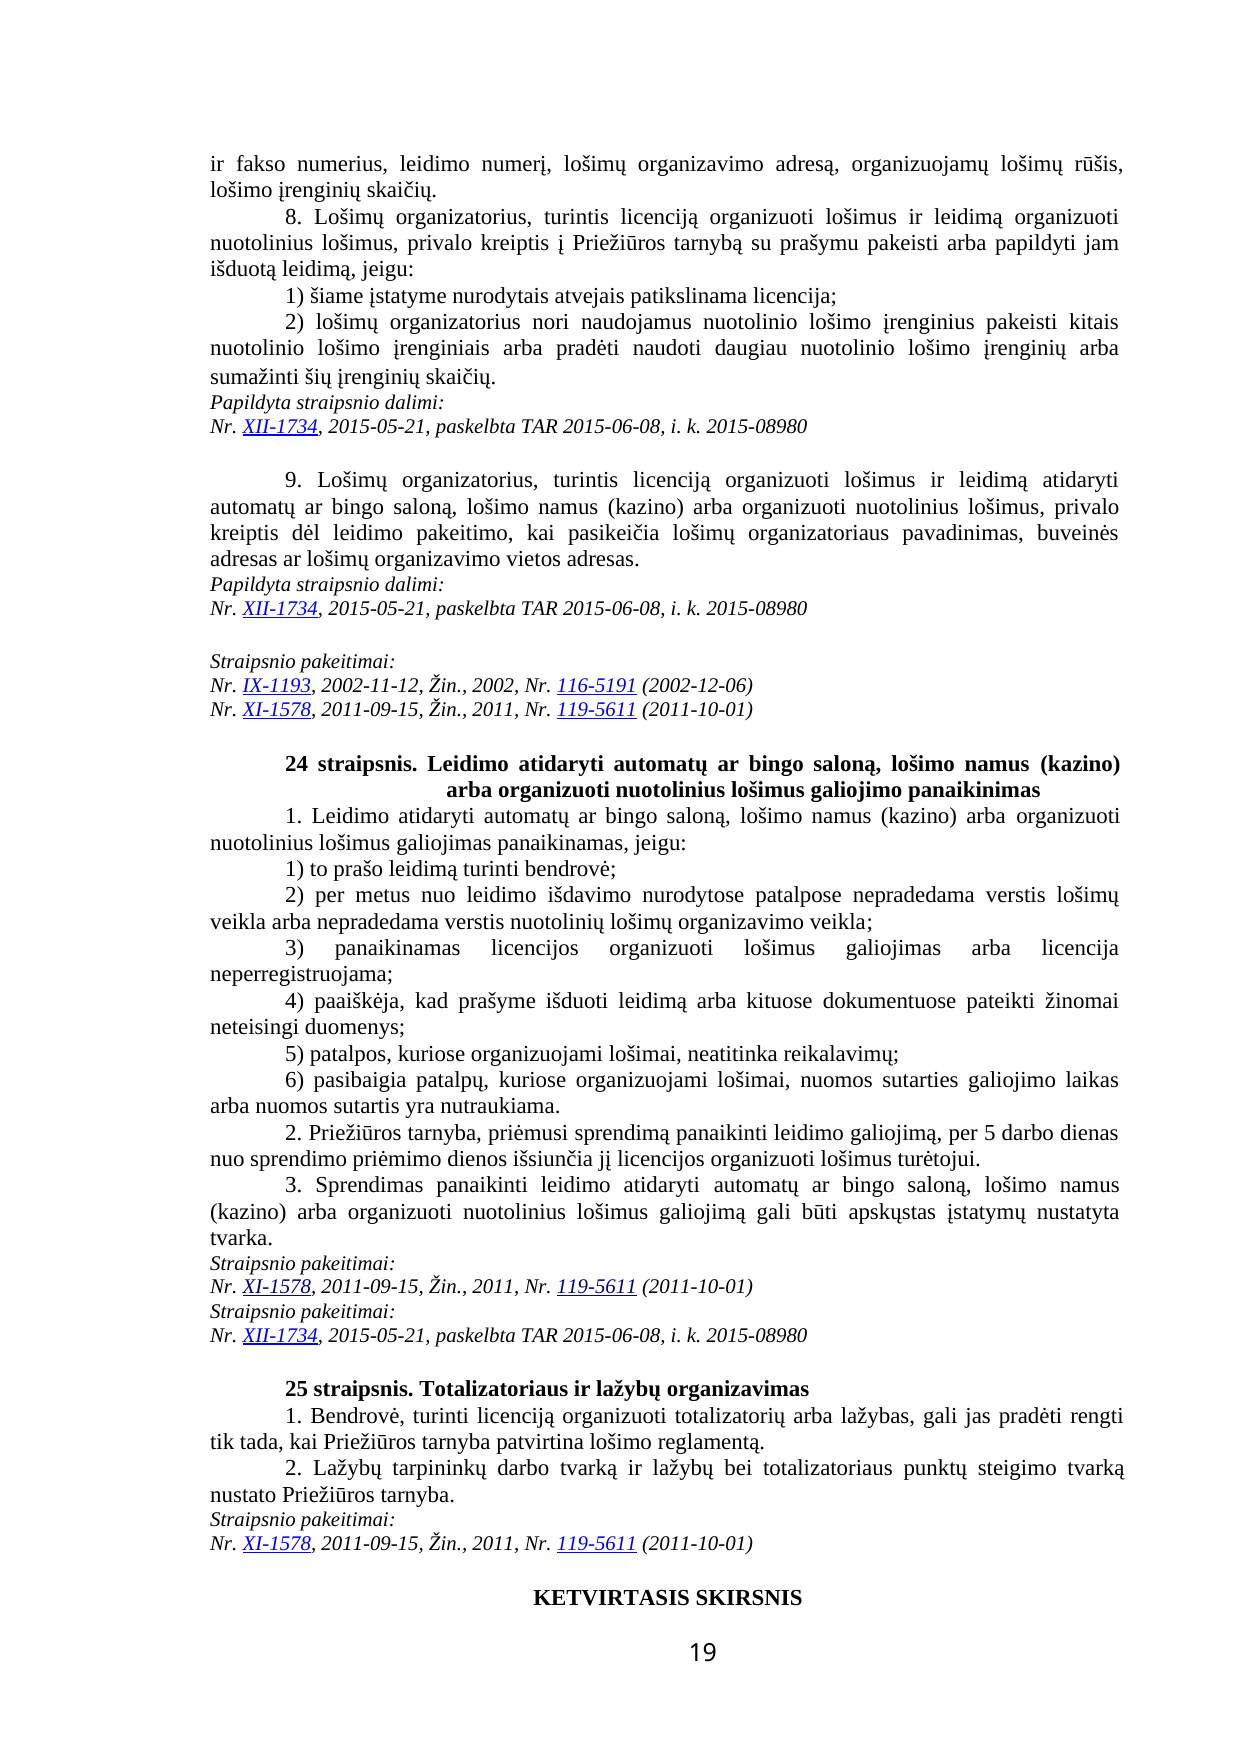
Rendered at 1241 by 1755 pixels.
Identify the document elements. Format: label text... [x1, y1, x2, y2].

text 1) šiame įstatyme nurodytais atvejais patikslinama licencija; [210, 282, 1120, 308]
text Nr. XII-1734, 2015-05-21, paskelbta TAR 2015-06-08, i. k. 2015-08980 [210, 596, 1120, 620]
text 5) patalpos, kuriose organizuojami lošimai, neatitinka reikalavimų; [210, 1039, 1120, 1066]
text 4) paaiškėja, kad prašyme išduoti leidimą arba kituose dokumentuose pateikti žinomai neteisingi duomenys; [210, 987, 1120, 1039]
text 25 straipsnis. Totalizatoriaus ir lažybų organizavimas [210, 1375, 1126, 1402]
text Nr. XI-1578, 2011-09-15, Žin., 2011, Nr. 119-5611 (2011-10-01) [210, 1531, 1120, 1555]
text Nr. XII-1734, 2015-05-21, paskelbta TAR 2015-06-08, i. k. 2015-08980 [210, 414, 1120, 438]
text 3) panaikinamas licencijos organizuoti lošimus galiojimas arba licencija neperregistruojama; [210, 934, 1120, 987]
text Nr. IX-1193, 2002-11-12, Žin., 2002, Nr. 116-5191 (2002-12-06) [210, 673, 1126, 697]
text Nr. XI-1578, 2011-09-15, Žin., 2011, Nr. 119-5611 (2011-10-01) [210, 697, 1120, 721]
text KETVIRTASIS SKIRSNIS [210, 1584, 1126, 1610]
text Straipsnio pakeitimai: [210, 649, 1126, 673]
text 6) pasibaigia patalpų, kuriose organizuojami lošimai, nuomos sutarties galiojimo laikas arba nuomos sutartis yra nutraukiama. [210, 1066, 1120, 1119]
text Nr. XII-1734, 2015-05-21, paskelbta TAR 2015-06-08, i. k. 2015-08980 [210, 1323, 1120, 1347]
text 1) to prašo leidimą turinti bendrovė; [210, 855, 1120, 881]
text 2) lošimų organizatorius nori naudojamus nuotolinio lošimo įrenginius pakeisti kitais nuotolinio lošimo įrenginiais arba pradėti naudoti daugiau nuotolinio lošimo įrenginių arba sumažinti šių įrenginių skaičių. [210, 308, 1120, 389]
text 1. Leidimo atidaryti automatų ar bingo saloną, lošimo namus (kazino) arba organizuoti nuotolinius lošimus galiojimas panaikinamas, jeigu: [210, 802, 1120, 855]
text ir fakso numerius, leidimo numerį, lošimų organizavimo adresą, organizuojamų lošimų rūšis, lošimo įrenginių skaičių. [210, 150, 1126, 203]
text 2) per metus nuo leidimo išdavimo nurodytose patalpose nepradedama verstis lošimų veikla arba nepradedama verstis nuotolinių lošimų organizavimo veikla; [210, 881, 1120, 934]
text Straipsnio pakeitimai: [210, 1298, 1120, 1323]
text 9. Lošimų organizatorius, turintis licenciją organizuoti lošimus ir leidimą atidaryti automatų ar bingo saloną, lošimo namus (kazino) arba organizuoti nuotolinius lošimus, privalo kreiptis dėl leidimo pakeitimo, kai pasikeičia lošimų organizatoriaus pavadinimas, buveinės adresas ar lošimų organizavimo vietos adresas. [210, 466, 1120, 572]
text 8. Lošimų organizatorius, turintis licenciją organizuoti lošimus ir leidimą organizuoti nuotolinius lošimus, privalo kreiptis į Priežiūros tarnybą su prašymu pakeisti arba papildyti jam išduotą leidimą, jeigu: [210, 203, 1120, 282]
text 2. Lažybų tarpininkų darbo tvarką ir lažybų bei totalizatoriaus punktų steigimo tvarką nustato Priežiūros tarnyba. [210, 1454, 1126, 1507]
text 24 straipsnis. Leidimo atidaryti automatų ar bingo saloną, lošimo namus (kazino) arba organizuoti nuotolinius lošimus galiojimo panaikinimas [285, 750, 1120, 802]
text 2. Priežiūros tarnyba, priėmusi sprendimą panaikinti leidimo galiojimą, per 5 darbo dienas nuo sprendimo priėmimo dienos išsiunčia jį licencijos organizuoti lošimus turėtojui. [210, 1119, 1120, 1171]
text 1. Bendrovė, turinti licenciją organizuoti totalizatorių arba lažybas, gali jas pradėti rengti tik tada, kai Priežiūros tarnyba patvirtina lošimo reglamentą. [210, 1402, 1126, 1454]
text Papildyta straipsnio dalimi: [210, 572, 1120, 596]
text Papildyta straipsnio dalimi: [210, 389, 1120, 414]
text 3. Sprendimas panaikinti leidimo atidaryti automatų ar bingo saloną, lošimo namus (kazino) arba organizuoti nuotolinius lošimus galiojimą gali būti apskųstas įstatymų nustatyta tvarka. [210, 1171, 1120, 1250]
text Straipsnio pakeitimai: [210, 1507, 1120, 1531]
text Nr. XI-1578, 2011-09-15, Žin., 2011, Nr. 119-5611 (2011-10-01) [210, 1274, 1120, 1298]
text Straipsnio pakeitimai: [210, 1250, 1120, 1274]
